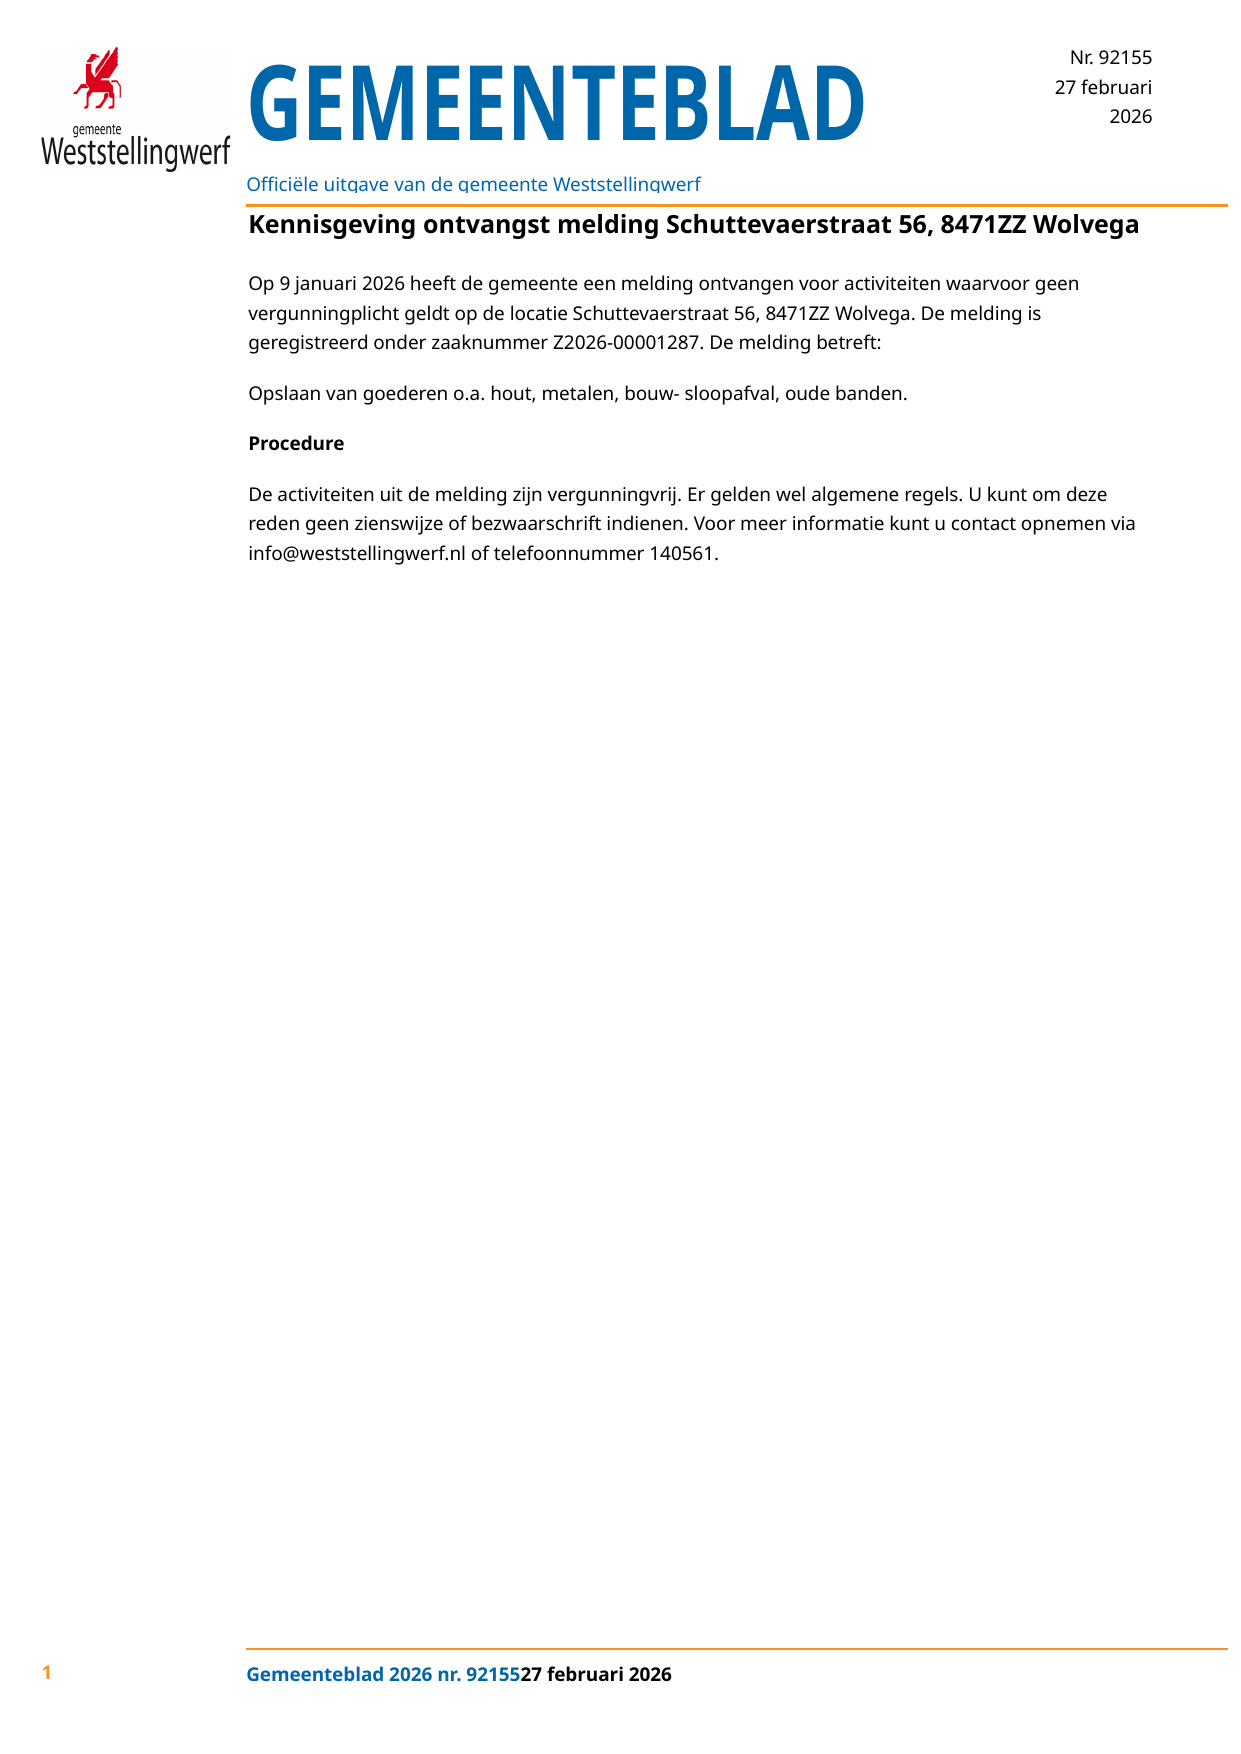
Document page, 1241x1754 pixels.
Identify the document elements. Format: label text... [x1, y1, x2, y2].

text Procedure [248, 430, 1152, 456]
picture [41, 47, 231, 172]
text De activiteiten uit de melding zijn vergunningvrij. Er gelden wel algemene regels. U kunt om deze reden geen zienswijze of bezwaarschrift indienen. Voor meer informatie kunt u contact opnemen via info@weststellingwerf.nl of telefoonnummer 140561. [248, 481, 1152, 566]
text Kennisgeving ontvangst melding Schuttevaerstraat 56, 8471ZZ Wolvega [248, 207, 1152, 241]
text Opslaan van goederen o.a. hout, metalen, bouw- sloopafval, oude banden. [248, 380, 1152, 406]
text Op 9 januari 2026 heeft de gemeente een melding ontvangen voor activiteiten waarvoor geen vergunningplicht geldt op de locatie Schuttevaerstraat 56, 8471ZZ Wolvega. De melding is geregistreerd onder zaaknummer Z2026-00001287. De melding betreft: [248, 270, 1152, 355]
